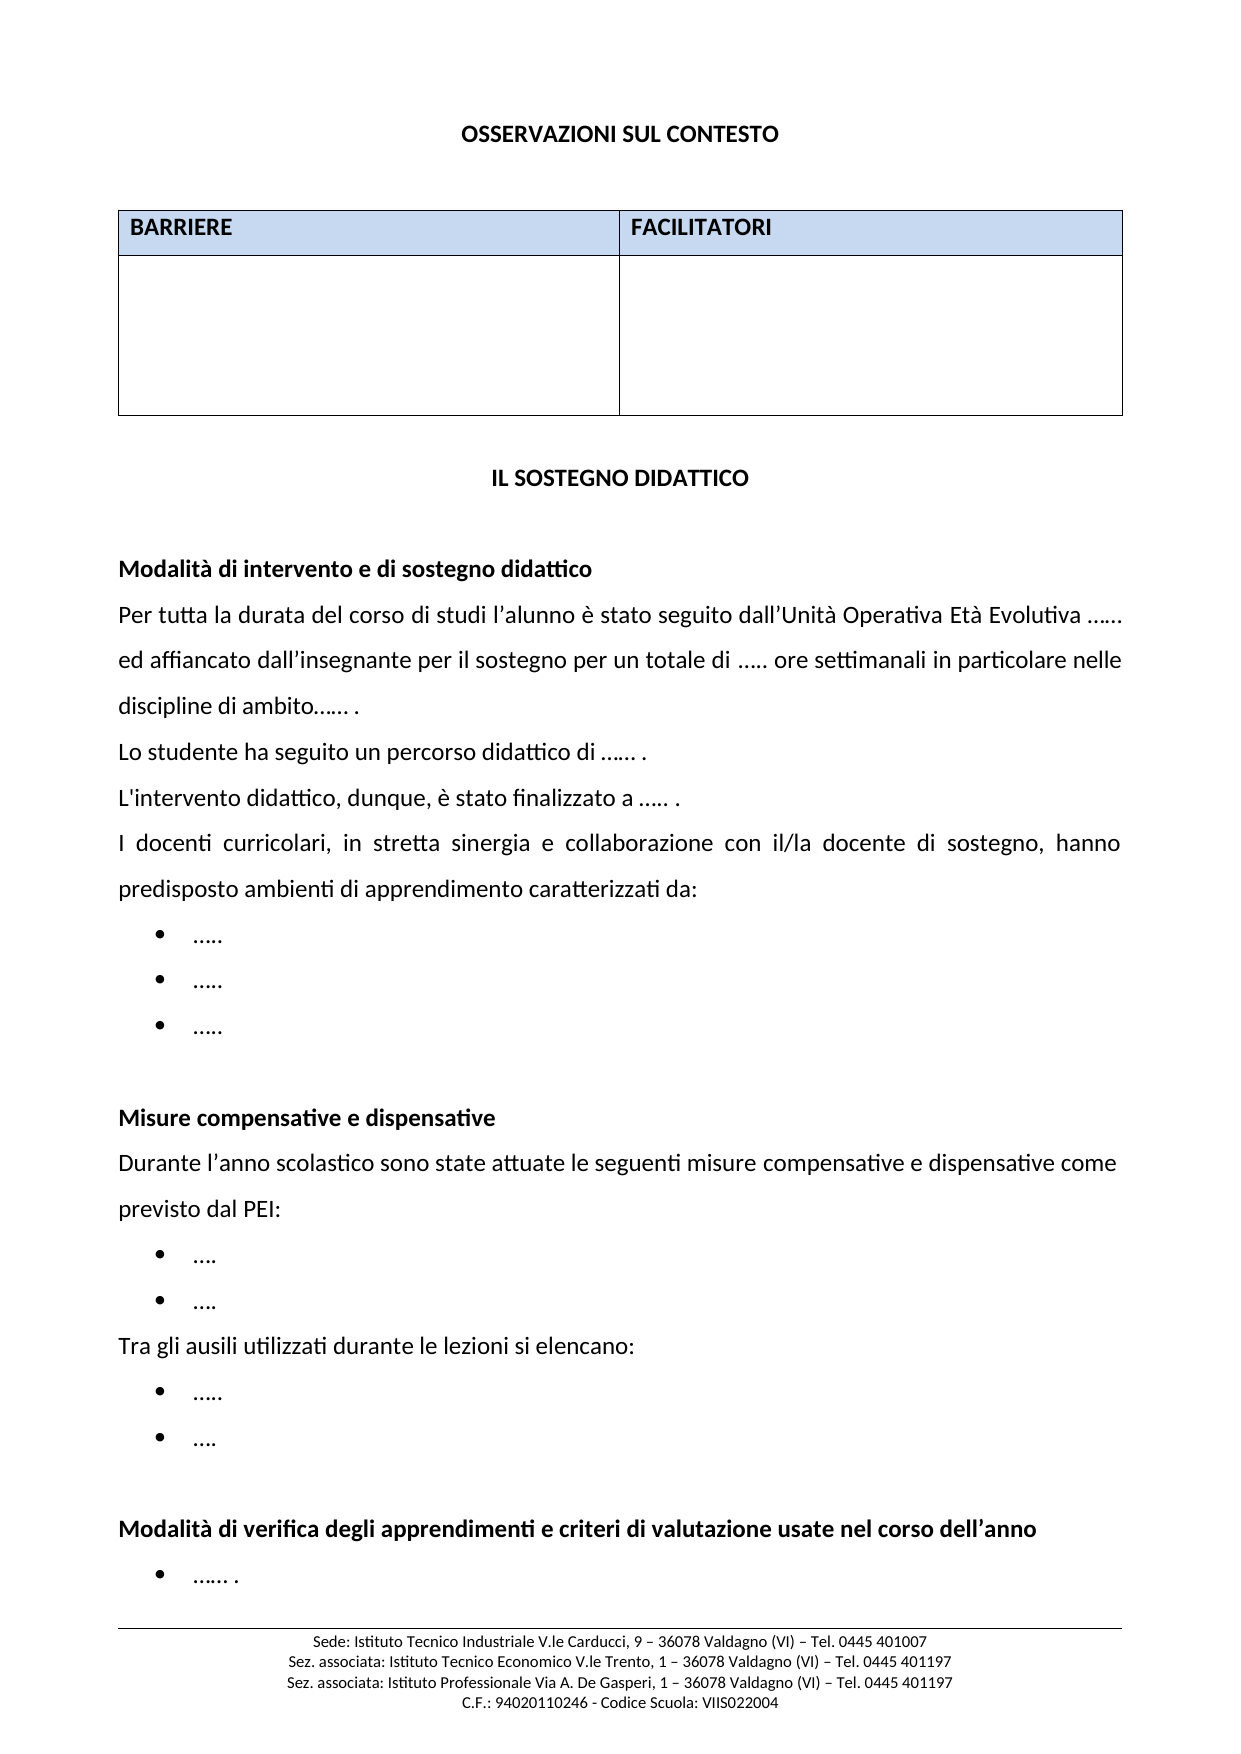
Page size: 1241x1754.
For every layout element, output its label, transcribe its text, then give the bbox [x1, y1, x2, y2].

list ….. [156, 1376, 1122, 1407]
table_cell [620, 256, 1122, 415]
text L'intervento didattico, dunque, è stato finalizzato a ….. . [118, 782, 1122, 812]
list …. [156, 1285, 1122, 1315]
list …. [156, 1239, 1122, 1269]
subtitle Modalità di intervento e di sostegno didattico [118, 553, 1122, 584]
list …. [156, 1422, 1122, 1452]
text Durante l’anno scolastico sono state attuate le seguenti misure compensative e dispensative come previsto dal PEI: [118, 1148, 1122, 1224]
list ….. [156, 1010, 1122, 1041]
list ….. [156, 919, 1122, 949]
list ….. [156, 965, 1122, 995]
text Lo studente ha seguito un percorso didattico di …… . [118, 736, 1122, 767]
table_cell [119, 256, 619, 415]
text Tra gli ausili utilizzati durante le lezioni si elencano: [118, 1331, 1122, 1361]
subtitle Modalità di verifica degli apprendimenti e criteri di valutazione usate nel corso dell’anno [118, 1513, 1122, 1544]
subtitle OSSERVAZIONI SUL CONTESTO [118, 118, 1122, 149]
text Misure compensative e dispensative [118, 1102, 1122, 1132]
subtitle IL SOSTEGNO DIDATTICO [118, 462, 1122, 492]
text Per tutta la durata del corso di studi l’alunno è stato seguito dall’Unità Operativa Età Evolutiva …… ed affiancato dall’insegnante per il sostegno per un totale di ….. ore settimanali in particolare nelle discipline di ambito…… . [118, 599, 1122, 721]
table_header FACILITATORI [620, 211, 1122, 255]
text I docenti curricolari, in stretta sinergia e collaborazione con il/la docente di sostegno, hanno predisposto ambienti di apprendimento caratterizzati da: [118, 827, 1122, 904]
list …… . [156, 1559, 1122, 1590]
table_header BARRIERE [119, 211, 619, 255]
